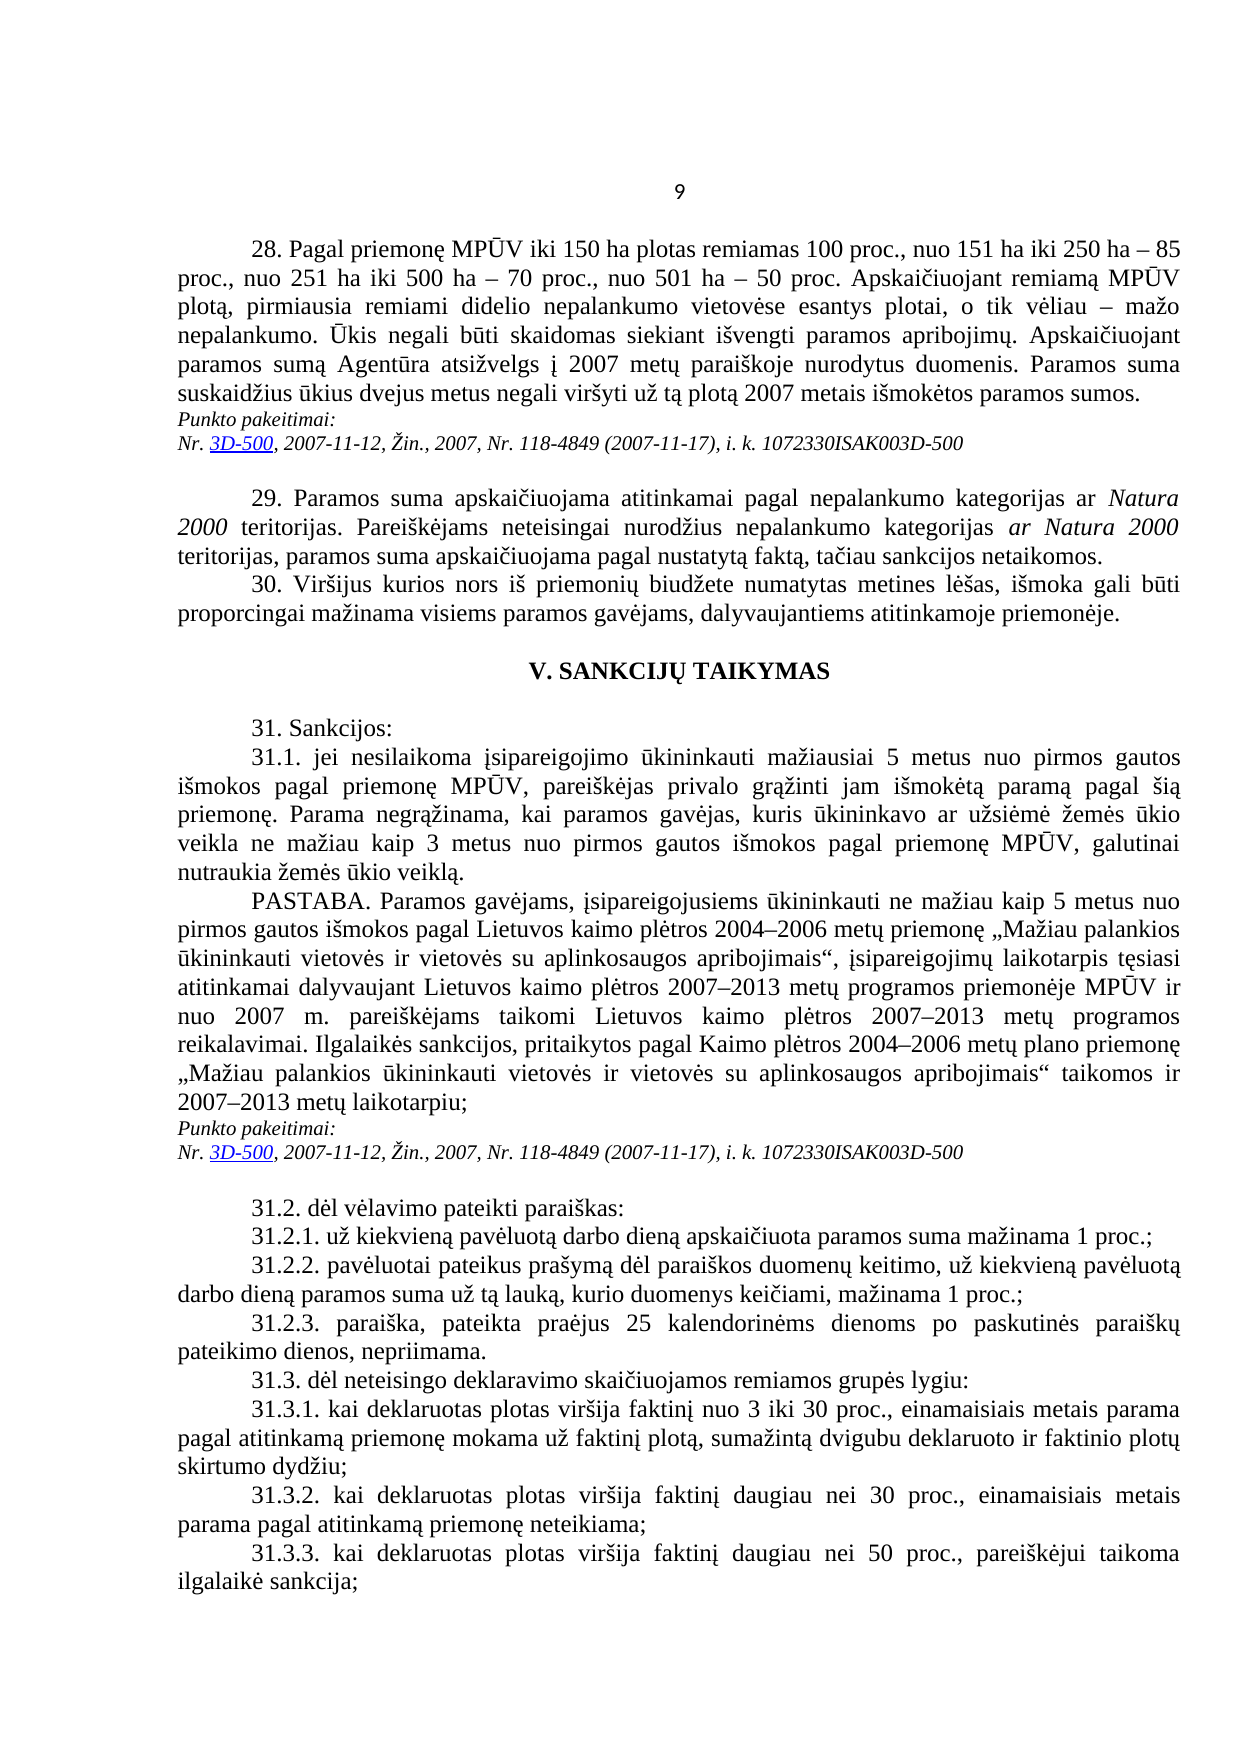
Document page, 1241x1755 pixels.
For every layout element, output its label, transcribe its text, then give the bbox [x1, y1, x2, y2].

text 31.3.3. kai deklaruotas plotas viršija faktinį daugiau nei 50 proc., pareiškėjui taikoma ilgalaikė sankcija; [177, 1538, 1181, 1595]
text 31.2.2. pavėluotai pateikus prašymą dėl paraiškos duomenų keitimo, už kiekvieną pavėluotą darbo dieną paramos suma už tą lauką, kurio duomenys keičiami, mažinama 1 proc.; [177, 1250, 1181, 1308]
text 31.2. dėl vėlavimo pateikti paraiškas: [177, 1193, 1181, 1221]
text 31.2.3. paraiška, pateikta praėjus 25 kalendorinėms dienoms po paskutinės paraiškų pateikimo dienos, nepriimama. [177, 1308, 1181, 1365]
text 31. Sankcijos: [177, 713, 1181, 742]
text 31.3.2. kai deklaruotas plotas viršija faktinį daugiau nei 30 proc., einamaisiais metais parama pagal atitinkamą priemonę neteikiama; [177, 1480, 1181, 1538]
text Nr. 3D-500, 2007-11-12, Žin., 2007, Nr. 118-4849 (2007-11-17), i. k. 1072330ISAK003D-500 [177, 1140, 1181, 1164]
text 30. Viršijus kurios nors iš priemonių biudžete numatytas metines lėšas, išmoka gali būti proporcingai mažinama visiems paramos gavėjams, dalyvaujantiems atitinkamoje priemonėje. [177, 569, 1181, 627]
text 31.3.1. kai deklaruotas plotas viršija faktinį nuo 3 iki 30 proc., einamaisiais metais parama pagal atitinkamą priemonę mokama už faktinį plotą, sumažintą dvigubu deklaruoto ir faktinio plotų skirtumo dydžiu; [177, 1394, 1181, 1480]
text 31.3. dėl neteisingo deklaravimo skaičiuojamos remiamos grupės lygiu: [177, 1365, 1181, 1394]
text 28. Pagal priemonę MPŪV iki 150 ha plotas remiamas 100 proc., nuo 151 ha iki 250 ha – 85 proc., nuo 251 ha iki 500 ha – 70 proc., nuo 501 ha – 50 proc. Apskaičiuojant remiamą MPŪV plotą, pirmiausia remiami didelio nepalankumo vietovėse esantys plotai, o tik vėliau – mažo nepalankumo. Ūkis negali būti skaidomas siekiant išvengti paramos apribojimų. Apskaičiuojant paramos sumą Agentūra atsižvelgs į 2007 metų paraiškoje nurodytus duomenis. Paramos suma suskaidžius ūkius dvejus metus negali viršyti už tą plotą 2007 metais išmokėtos paramos sumos. [177, 234, 1181, 406]
text V. SANKCIJŲ TAIKYMAS [177, 656, 1181, 684]
text Punkto pakeitimai: [177, 1116, 1181, 1140]
text 31.1. jei nesilaikoma įsipareigojimo ūkininkauti mažiausiai 5 metus nuo pirmos gautos išmokos pagal priemonę MPŪV, pareiškėjas privalo grąžinti jam išmokėtą paramą pagal šią priemonę. Parama negrąžinama, kai paramos gavėjas, kuris ūkininkavo ar užsiėmė žemės ūkio veikla ne mažiau kaip 3 metus nuo pirmos gautos išmokos pagal priemonę MPŪV, galutinai nutraukia žemės ūkio veiklą. [177, 742, 1181, 886]
text Punkto pakeitimai: [177, 406, 1181, 431]
text Nr. 3D-500, 2007-11-12, Žin., 2007, Nr. 118-4849 (2007-11-17), i. k. 1072330ISAK003D-500 [177, 431, 1181, 454]
text PASTABA. Paramos gavėjams, įsipareigojusiems ūkininkauti ne mažiau kaip 5 metus nuo pirmos gautos išmokos pagal Lietuvos kaimo plėtros 2004–2006 metų priemonę „Mažiau palankios ūkininkauti vietovės ir vietovės su aplinkosaugos apribojimais“, įsipareigojimų laikotarpis tęsiasi atitinkamai dalyvaujant Lietuvos kaimo plėtros 2007–2013 metų programos priemonėje MPŪV ir nuo 2007 m. pareiškėjams taikomi Lietuvos kaimo plėtros 2007–2013 metų programos reikalavimai. Ilgalaikės sankcijos, pritaikytos pagal Kaimo plėtros 2004–2006 metų plano priemonę „Mažiau palankios ūkininkauti vietovės ir vietovės su aplinkosaugos apribojimais“ taikomos ir 2007–2013 metų laikotarpiu; [177, 886, 1181, 1116]
text 31.2.1. už kiekvieną pavėluotą darbo dieną apskaičiuota paramos suma mažinama 1 proc.; [177, 1221, 1181, 1250]
text 29. Paramos suma apskaičiuojama atitinkamai pagal nepalankumo kategorijas ar Natura 2000 teritorijas. Pareiškėjams neteisingai nurodžius nepalankumo kategorijas ar Natura 2000 teritorijas, paramos suma apskaičiuojama pagal nustatytą faktą, tačiau sankcijos netaikomos. [177, 483, 1181, 569]
